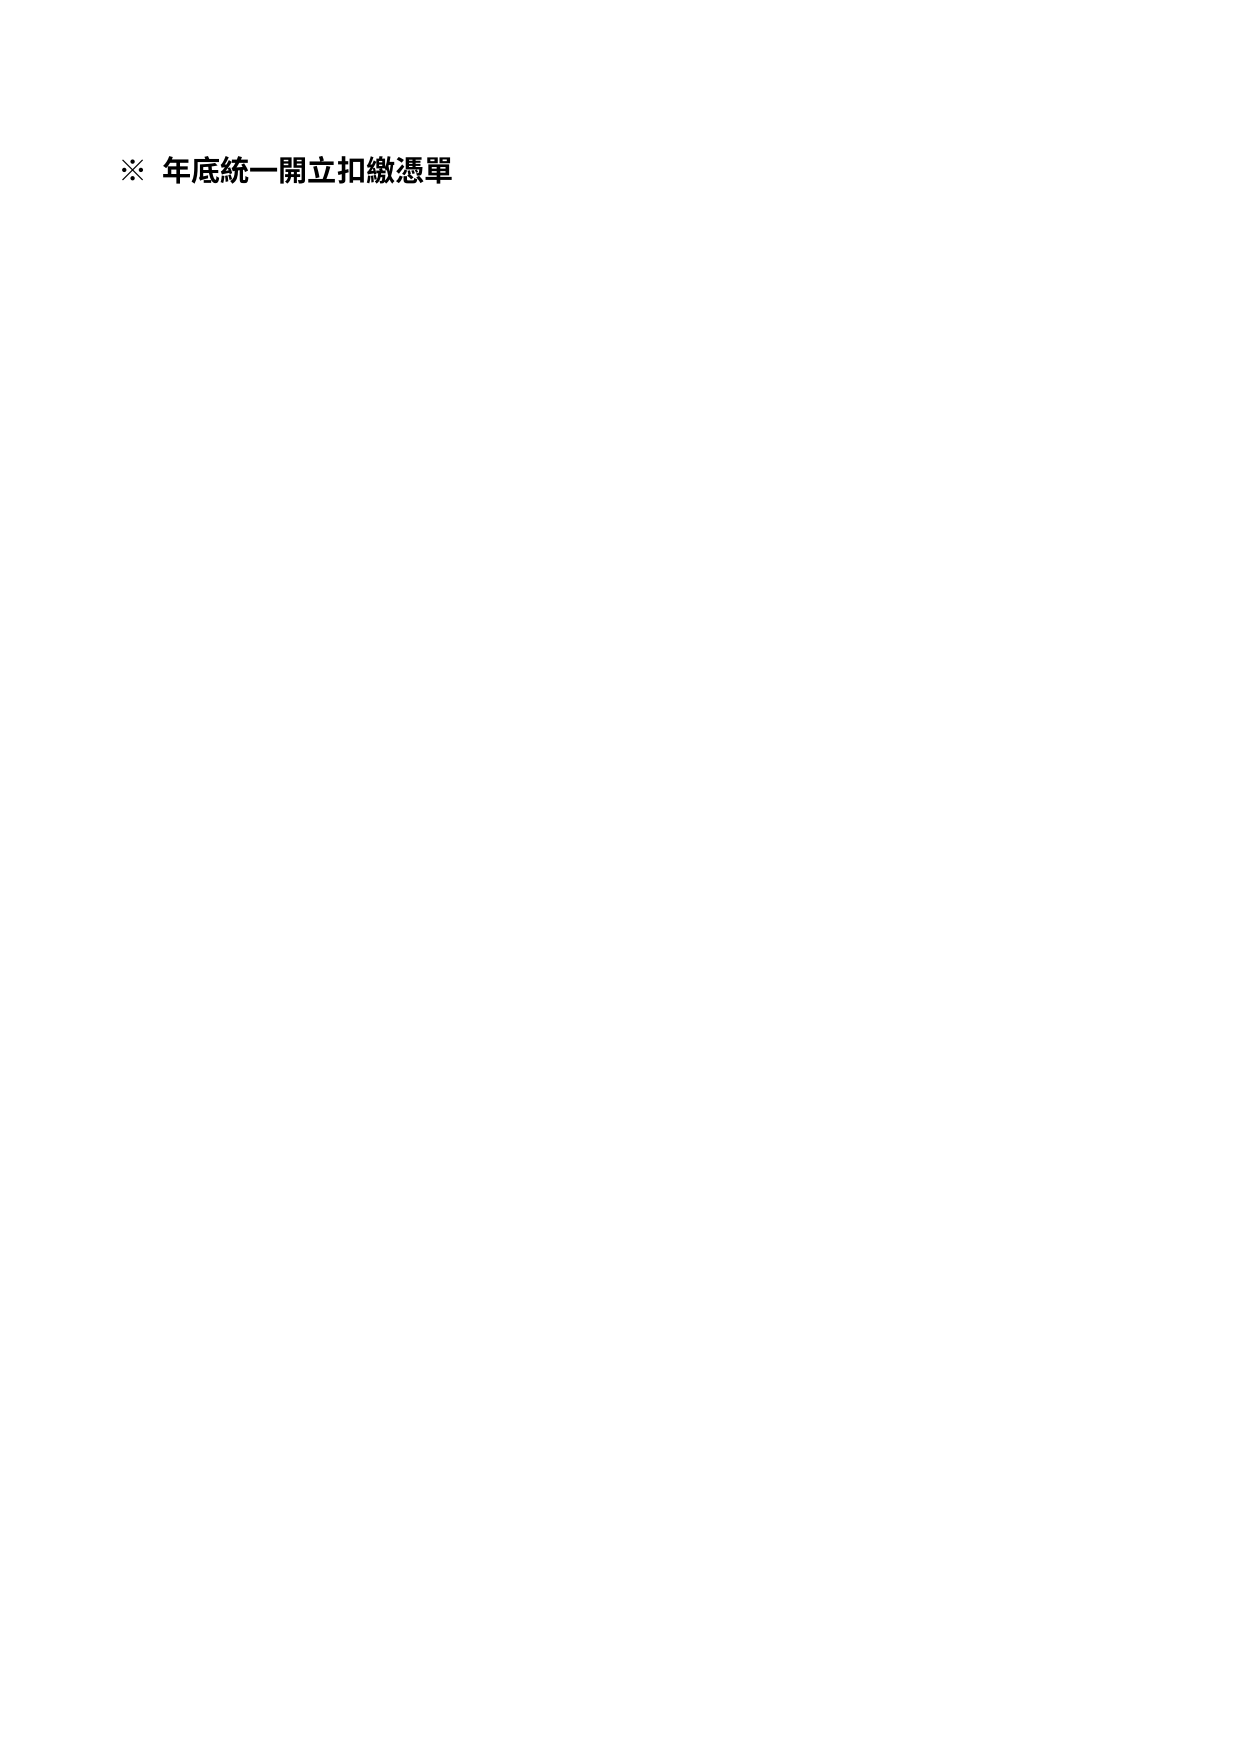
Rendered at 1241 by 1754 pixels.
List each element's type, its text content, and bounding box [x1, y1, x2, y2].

text ※ 年底統一開立扣繳憑單 [118, 127, 1122, 189]
